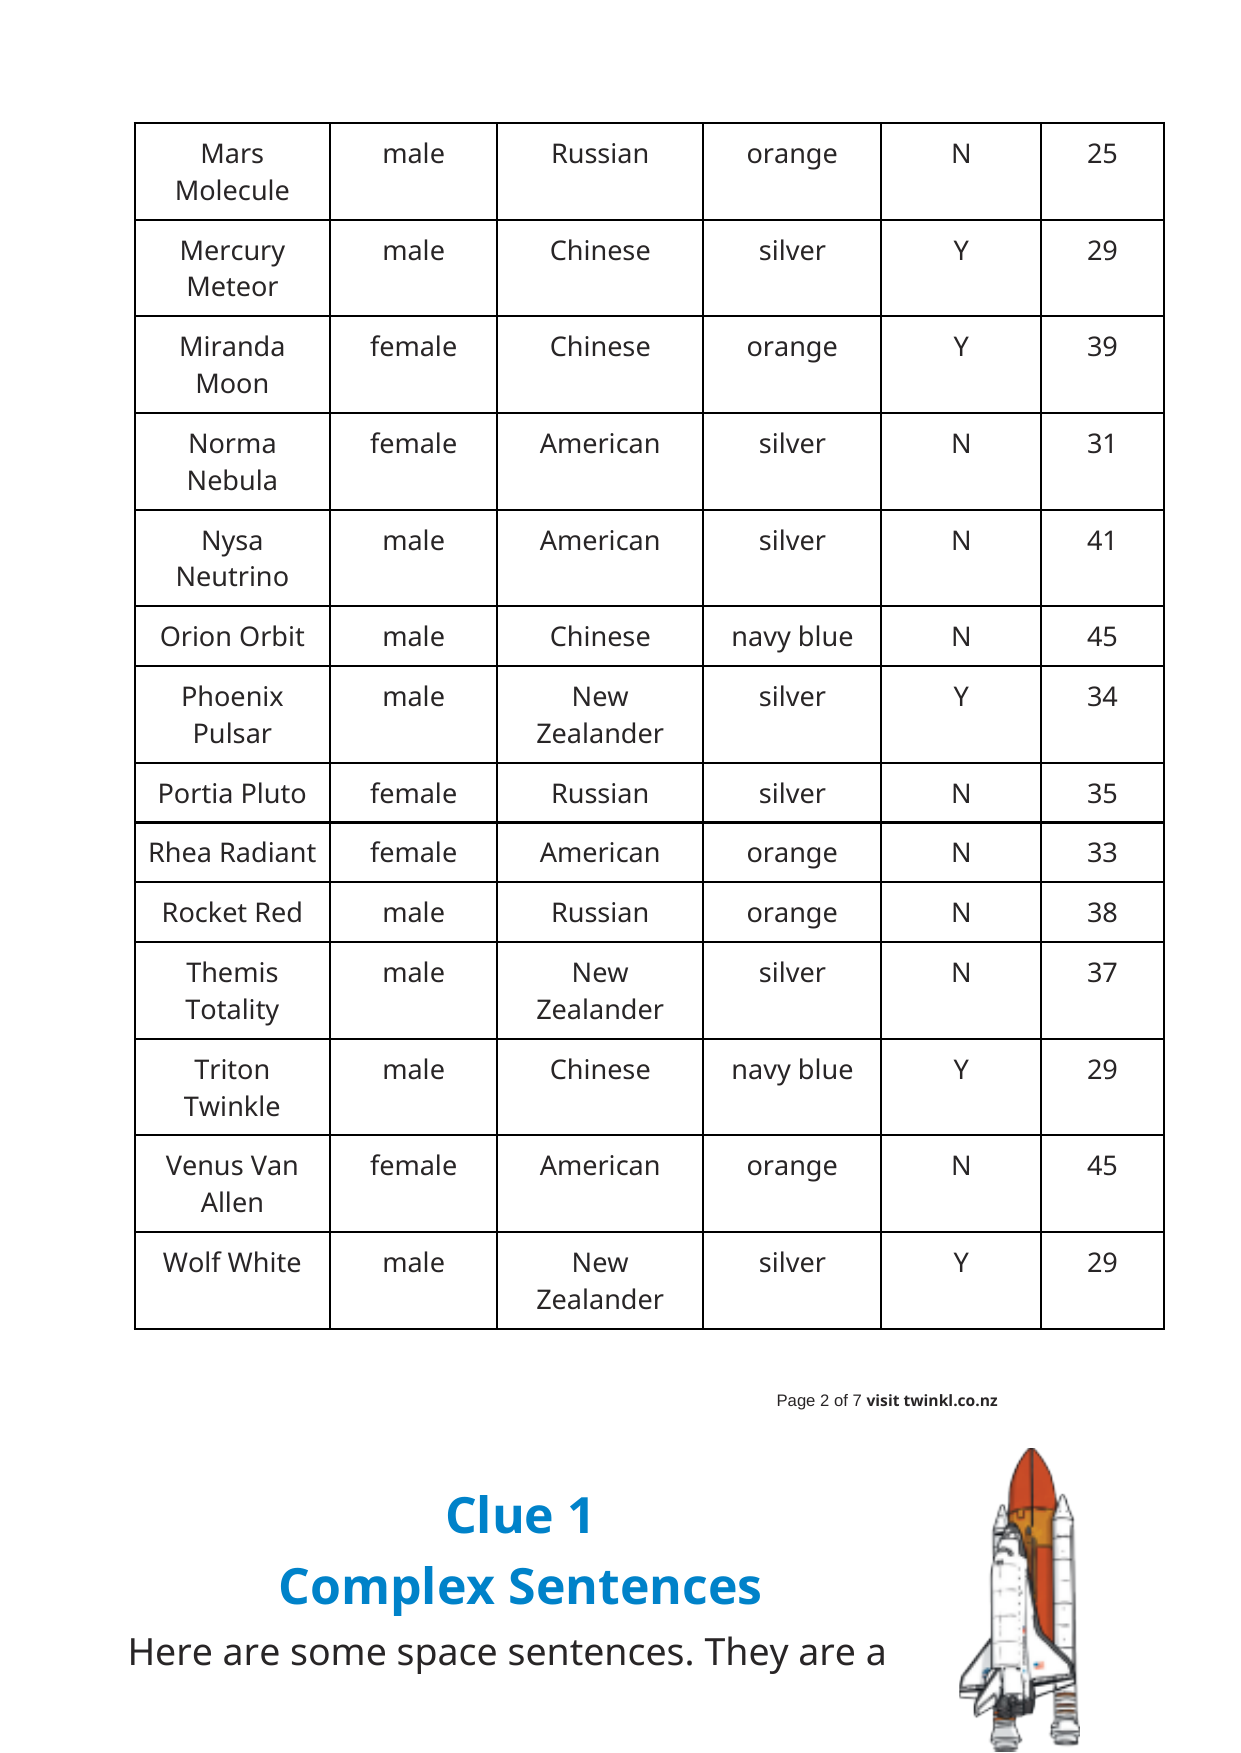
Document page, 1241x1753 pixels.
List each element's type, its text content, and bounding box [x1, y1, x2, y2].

table_cell Mars Molecule [136, 124, 329, 218]
table_cell Chinese [498, 317, 702, 412]
table_cell silver [704, 221, 880, 315]
text Page 2 of 7 visit twinkl.co.nz [84, 1390, 997, 1411]
table_cell silver [704, 943, 880, 1038]
table_cell Chinese [498, 221, 702, 315]
table_cell male [331, 883, 496, 941]
table_cell silver [704, 1233, 880, 1328]
table_cell New Zealander [498, 1233, 702, 1328]
table_cell male [331, 943, 496, 1038]
table_cell N [882, 607, 1040, 665]
table_cell orange [704, 824, 880, 881]
table_cell navy blue [704, 607, 880, 665]
table_cell Phoenix Pulsar [136, 667, 329, 762]
table_cell silver [704, 511, 880, 605]
table_cell Rocket Red [136, 883, 329, 941]
table_cell N [882, 1136, 1040, 1231]
table_cell Y [882, 317, 1040, 412]
table_cell Portia Pluto [136, 764, 329, 821]
table_cell Themis Totality [136, 943, 329, 1038]
table_cell N [882, 824, 1040, 881]
table_cell Nysa Neutrino [136, 511, 329, 605]
table_cell Y [882, 221, 1040, 315]
table_cell 41 [1042, 511, 1163, 605]
table_cell Y [882, 1233, 1040, 1328]
table_cell 35 [1042, 764, 1163, 821]
table_cell N [882, 511, 1040, 605]
table_cell silver [704, 667, 880, 762]
table_cell Wolf White [136, 1233, 329, 1328]
table_cell female [331, 317, 496, 412]
table_cell Norma Nebula [136, 414, 329, 508]
table_cell orange [704, 317, 880, 412]
table_cell N [882, 124, 1040, 218]
table_cell Orion Orbit [136, 607, 329, 665]
table_cell New Zealander [498, 667, 702, 762]
table_cell orange [704, 1136, 880, 1231]
table_cell American [498, 511, 702, 605]
table_cell 37 [1042, 943, 1163, 1038]
table_cell Y [882, 667, 1040, 762]
table_cell 38 [1042, 883, 1163, 941]
table_cell N [882, 764, 1040, 821]
table_cell 29 [1042, 221, 1163, 315]
table_cell male [331, 221, 496, 315]
table_cell female [331, 414, 496, 508]
table_cell Russian [498, 883, 702, 941]
table_cell N [882, 414, 1040, 508]
table_cell 25 [1042, 124, 1163, 218]
text [1080, 1551, 1115, 1619]
table_cell male [331, 607, 496, 665]
table_cell 34 [1042, 667, 1163, 762]
table_cell Russian [498, 124, 702, 218]
table_cell New Zealander [498, 943, 702, 1038]
table_cell 33 [1042, 824, 1163, 881]
table_cell Miranda Moon [136, 317, 329, 412]
table_cell Venus Van Allen [136, 1136, 329, 1231]
table_cell female [331, 764, 496, 821]
table_cell Chinese [498, 607, 702, 665]
table_cell 29 [1042, 1233, 1163, 1328]
table_cell silver [704, 414, 880, 508]
table_cell male [331, 1233, 496, 1328]
table_cell male [331, 1040, 496, 1134]
table_cell male [331, 511, 496, 605]
table_cell orange [704, 124, 880, 218]
text Complex Sentences [84, 1551, 959, 1619]
table_cell orange [704, 883, 880, 941]
table_cell 39 [1042, 317, 1163, 412]
table_cell Chinese [498, 1040, 702, 1134]
table_cell American [498, 824, 702, 881]
picture [959, 1448, 1080, 1752]
table_cell Mercury Meteor [136, 221, 329, 315]
table_cell N [882, 943, 1040, 1038]
table_cell 29 [1042, 1040, 1163, 1134]
table_cell female [331, 1136, 496, 1231]
table_cell Triton Twinkle [136, 1040, 329, 1134]
table_cell 31 [1042, 414, 1163, 508]
table_cell navy blue [704, 1040, 880, 1134]
table_cell N [882, 883, 1040, 941]
table_cell Y [882, 1040, 1040, 1134]
table_cell American [498, 1136, 702, 1231]
table_cell male [331, 124, 496, 218]
table_cell American [498, 414, 702, 508]
text Here are some space sentences. They are a [127, 1625, 959, 1676]
table_cell male [331, 667, 496, 762]
table_cell silver [704, 764, 880, 821]
table_cell 45 [1042, 1136, 1163, 1231]
table_cell Rhea Radiant [136, 824, 329, 881]
text [1080, 1479, 1115, 1548]
table_cell female [331, 824, 496, 881]
table_cell 45 [1042, 607, 1163, 665]
text Clue 1 [84, 1479, 959, 1548]
table_cell Russian [498, 764, 702, 821]
